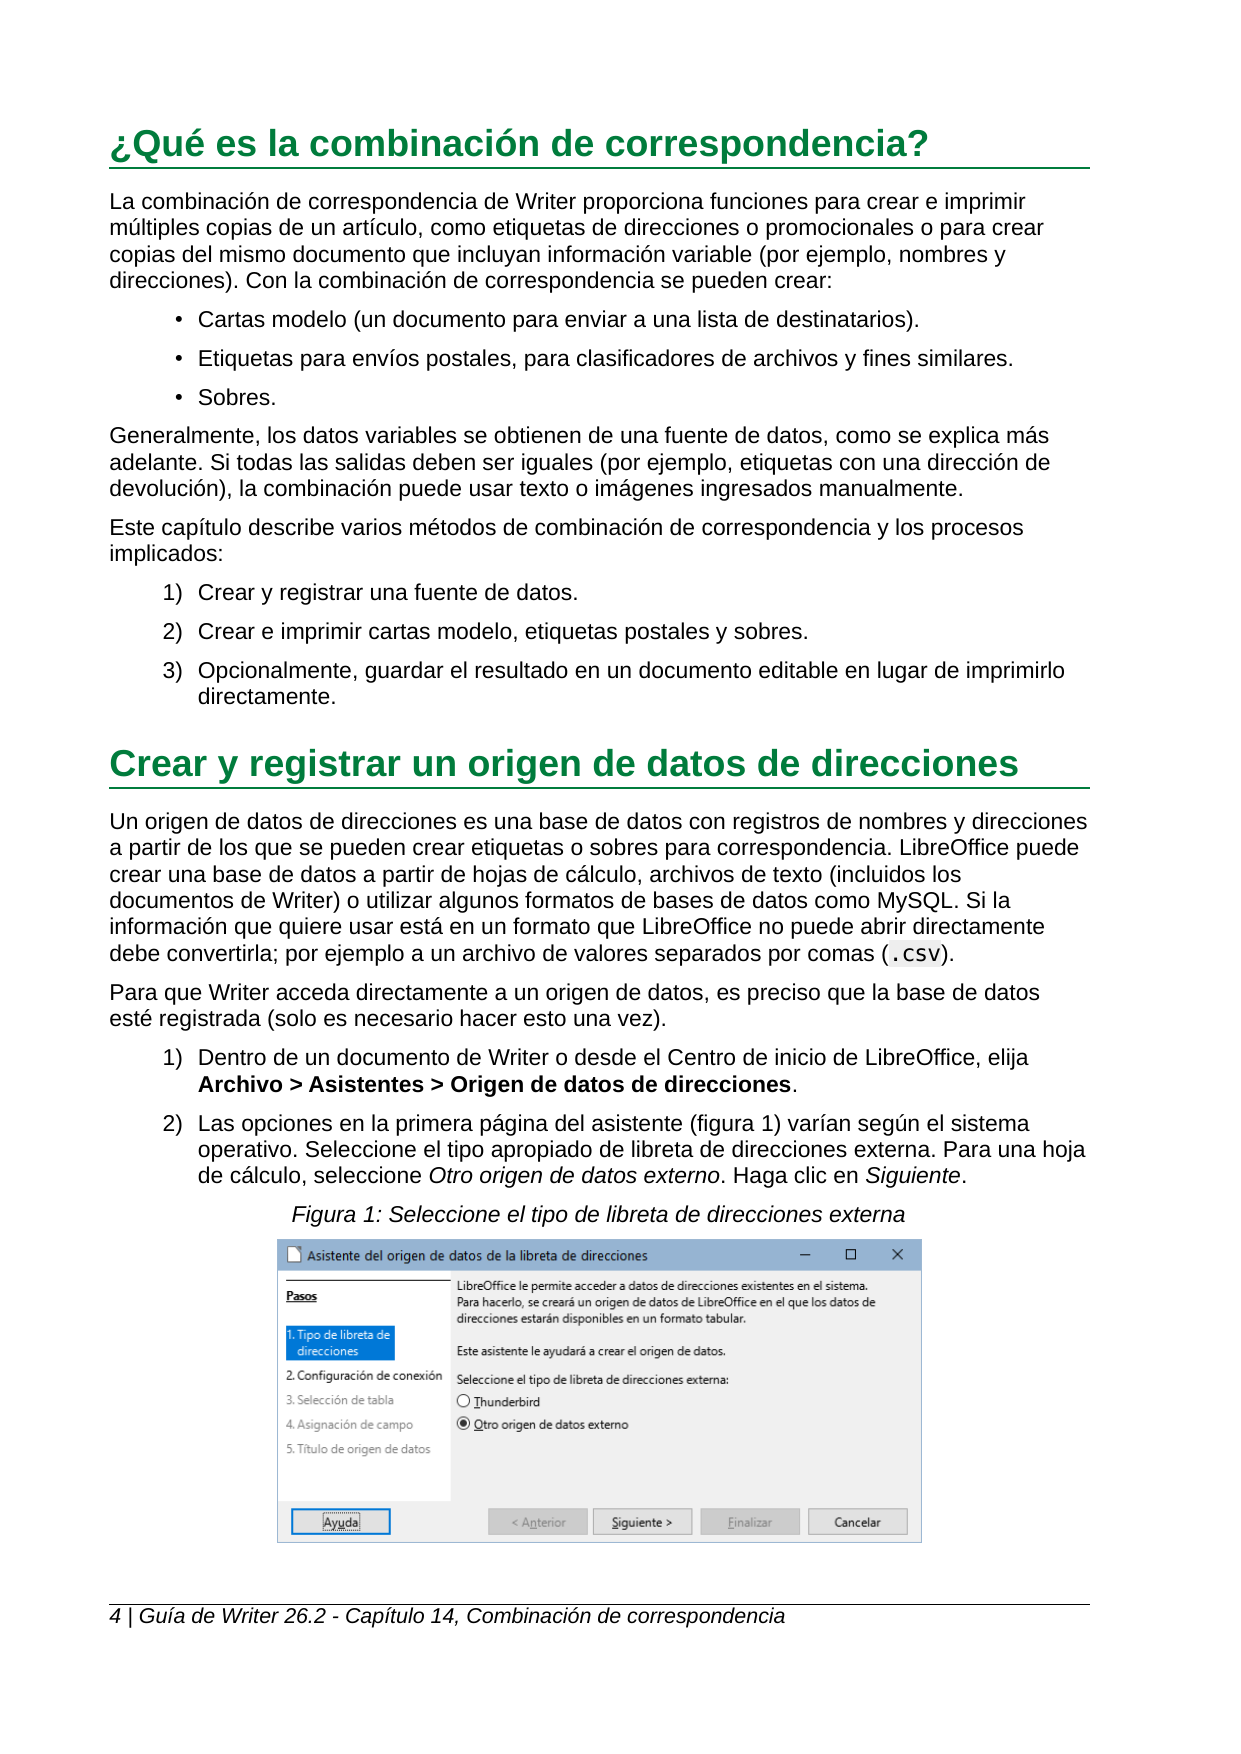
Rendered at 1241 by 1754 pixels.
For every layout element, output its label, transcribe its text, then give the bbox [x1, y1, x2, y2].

list Este capítulo describe varios métodos de combinación de correspondencia y los procesos implicados: [109, 514, 1090, 567]
list Cartas modelo (un documento para enviar a una lista de destinatarios). [183, 306, 1090, 332]
list Crear e imprimir cartas modelo, etiquetas postales y sobres. [183, 618, 1090, 644]
list Etiquetas para envíos postales, para clasificadores de archivos y fines similares. [183, 345, 1090, 371]
subtitle Crear y registrar un origen de datos de direcciones [109, 741, 1090, 787]
list Sobres. [183, 384, 1090, 410]
list La combinación de correspondencia de Writer proporciona funciones para crear e imprimir múltiples copias de un artículo, como etiquetas de direcciones o promocionales o para crear copias del mismo documento que incluyan información variable (por ejemplo, nombres y direcciones). Con la combinación de correspondencia se pueden crear: [109, 188, 1090, 293]
text Un origen de datos de direcciones es una base de datos con registros de nombres y direcciones a partir de los que se pueden crear etiquetas o sobres para correspondencia. LibreOffice puede crear una base de datos a partir de hojas de cálculo, archivos de texto (incluidos los documentos de Writer) o utilizar algunos formatos de bases de datos como MySQL. Si la información que quiere usar está en un formato que LibreOffice no puede abrir directamente debe convertirla; por ejemplo a un archivo de valores separados por comas (.csv). [109, 808, 1090, 967]
picture [277, 1239, 922, 1543]
text Figura 1: Seleccione el tipo de libreta de direcciones externa [277, 1201, 922, 1227]
list Para que Writer acceda directamente a un origen de datos, es preciso que la base de datos esté registrada (solo es necesario hacer esto una vez). [109, 979, 1090, 1032]
subtitle ¿Qué es la combinación de correspondencia? [109, 121, 1090, 167]
text Generalmente, los datos variables se obtienen de una fuente de datos, como se explica más adelante. Si todas las salidas deben ser iguales (por ejemplo, etiquetas con una dirección de devolución), la combinación puede usar texto o imágenes ingresados manualmente. [109, 422, 1090, 502]
list Opcionalmente, guardar el resultado en un documento editable en lugar de imprimirlo directamente. [183, 657, 1090, 710]
list Las opciones en la primera página del asistente (figura 1) varían según el sistema operativo. Seleccione el tipo apropiado de libreta de direcciones externa. Para una hoja de cálculo, seleccione Otro origen de datos externo. Haga clic en Siguiente. [183, 1109, 1090, 1188]
list Crear y registrar una fuente de datos. [183, 579, 1090, 606]
list Dentro de un documento de Writer o desde el Centro de inicio de LibreOffice, elija Archivo > Asistentes > Origen de datos de direcciones. [183, 1044, 1090, 1097]
